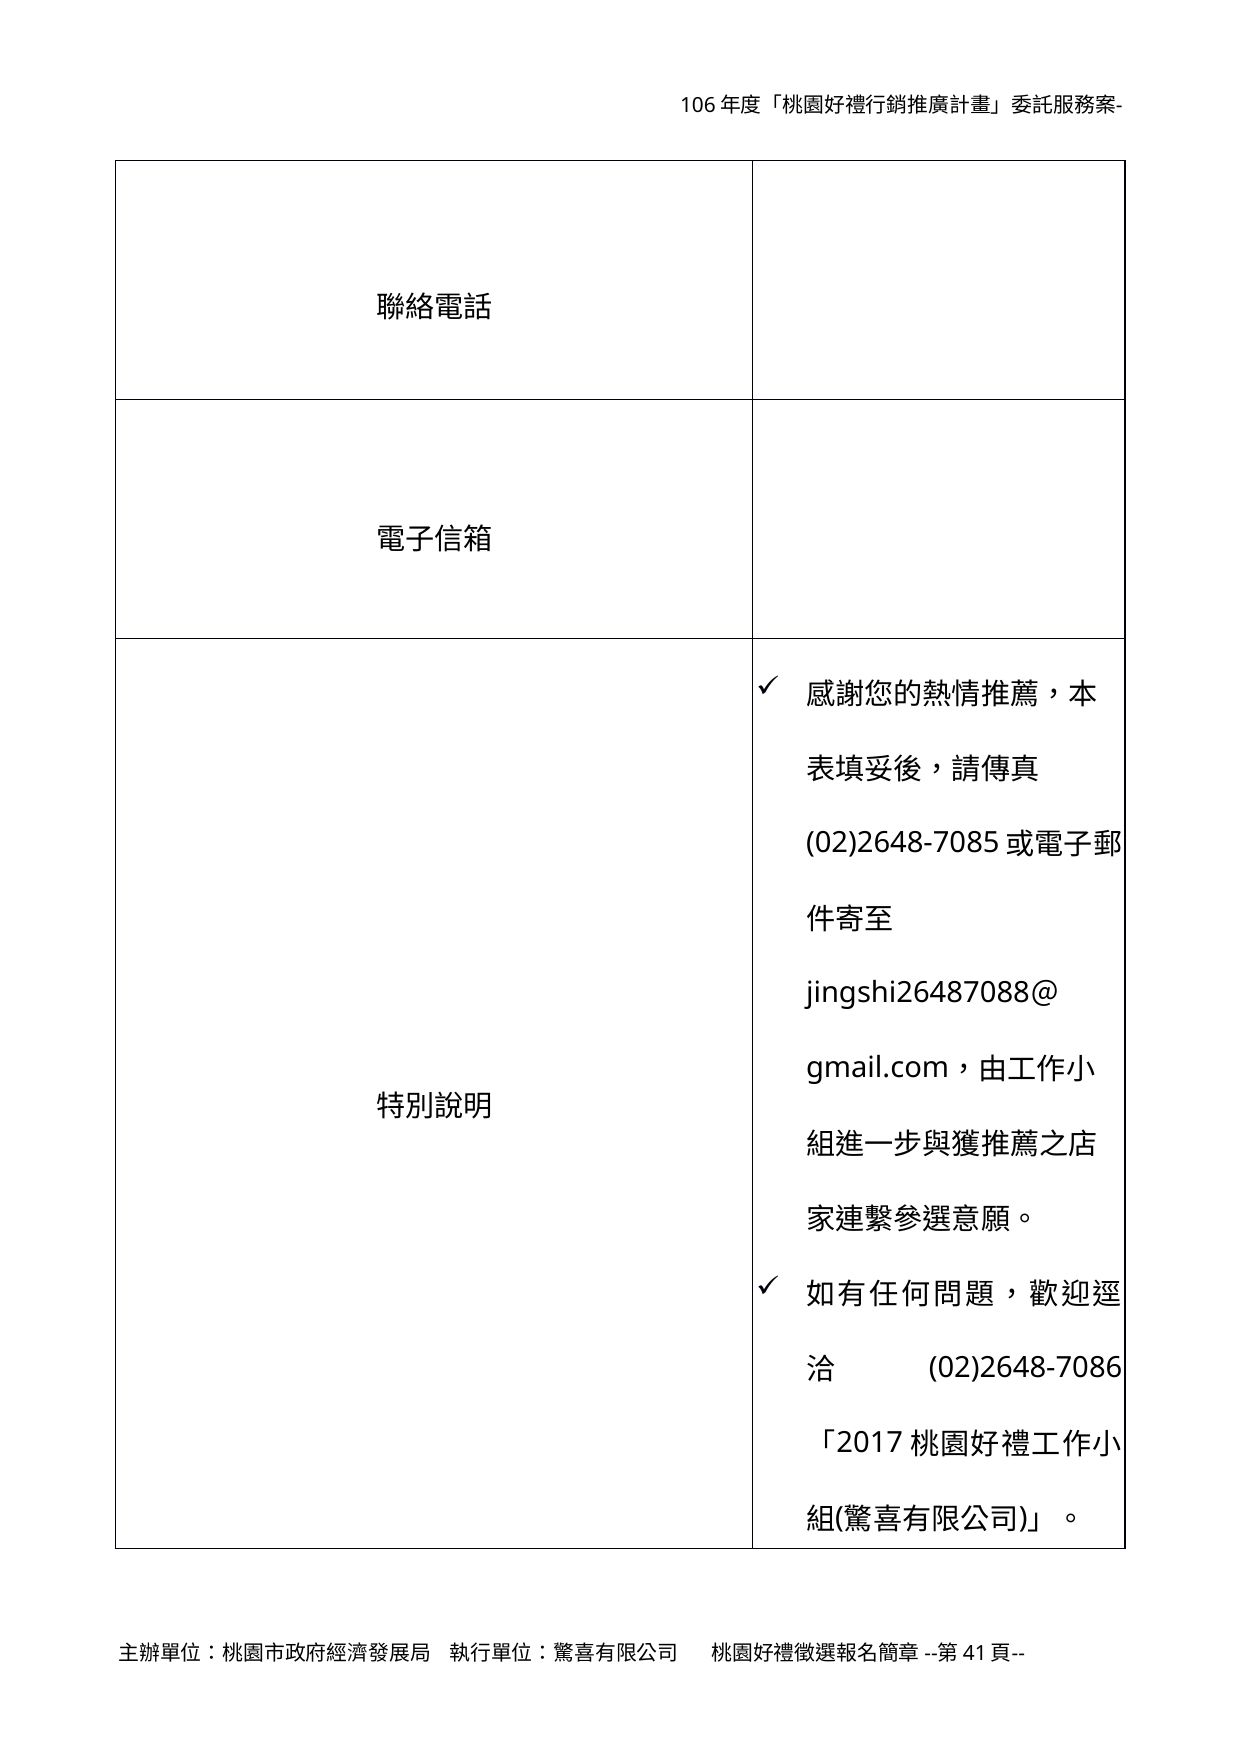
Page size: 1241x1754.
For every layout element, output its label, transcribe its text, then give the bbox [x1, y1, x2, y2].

table_cell 感謝您的熱情推薦，本表填妥後，請傳真(02)2648-7085或電子郵件寄至jingshi26487088＠gmail.com，由工作小組進一步與獲推薦之店家連繫參選意願。 如有任何問題，歡迎逕洽(02)2648-7086 「2017桃園好禮工作小組(驚喜有限公司)」。 [753, 639, 1124, 1548]
table_cell [753, 161, 1124, 399]
table_cell [753, 400, 1124, 638]
table_cell 聯絡電話 [116, 161, 752, 399]
table_cell 電子信箱 [116, 400, 752, 638]
table_cell 特別說明 [116, 639, 752, 1548]
